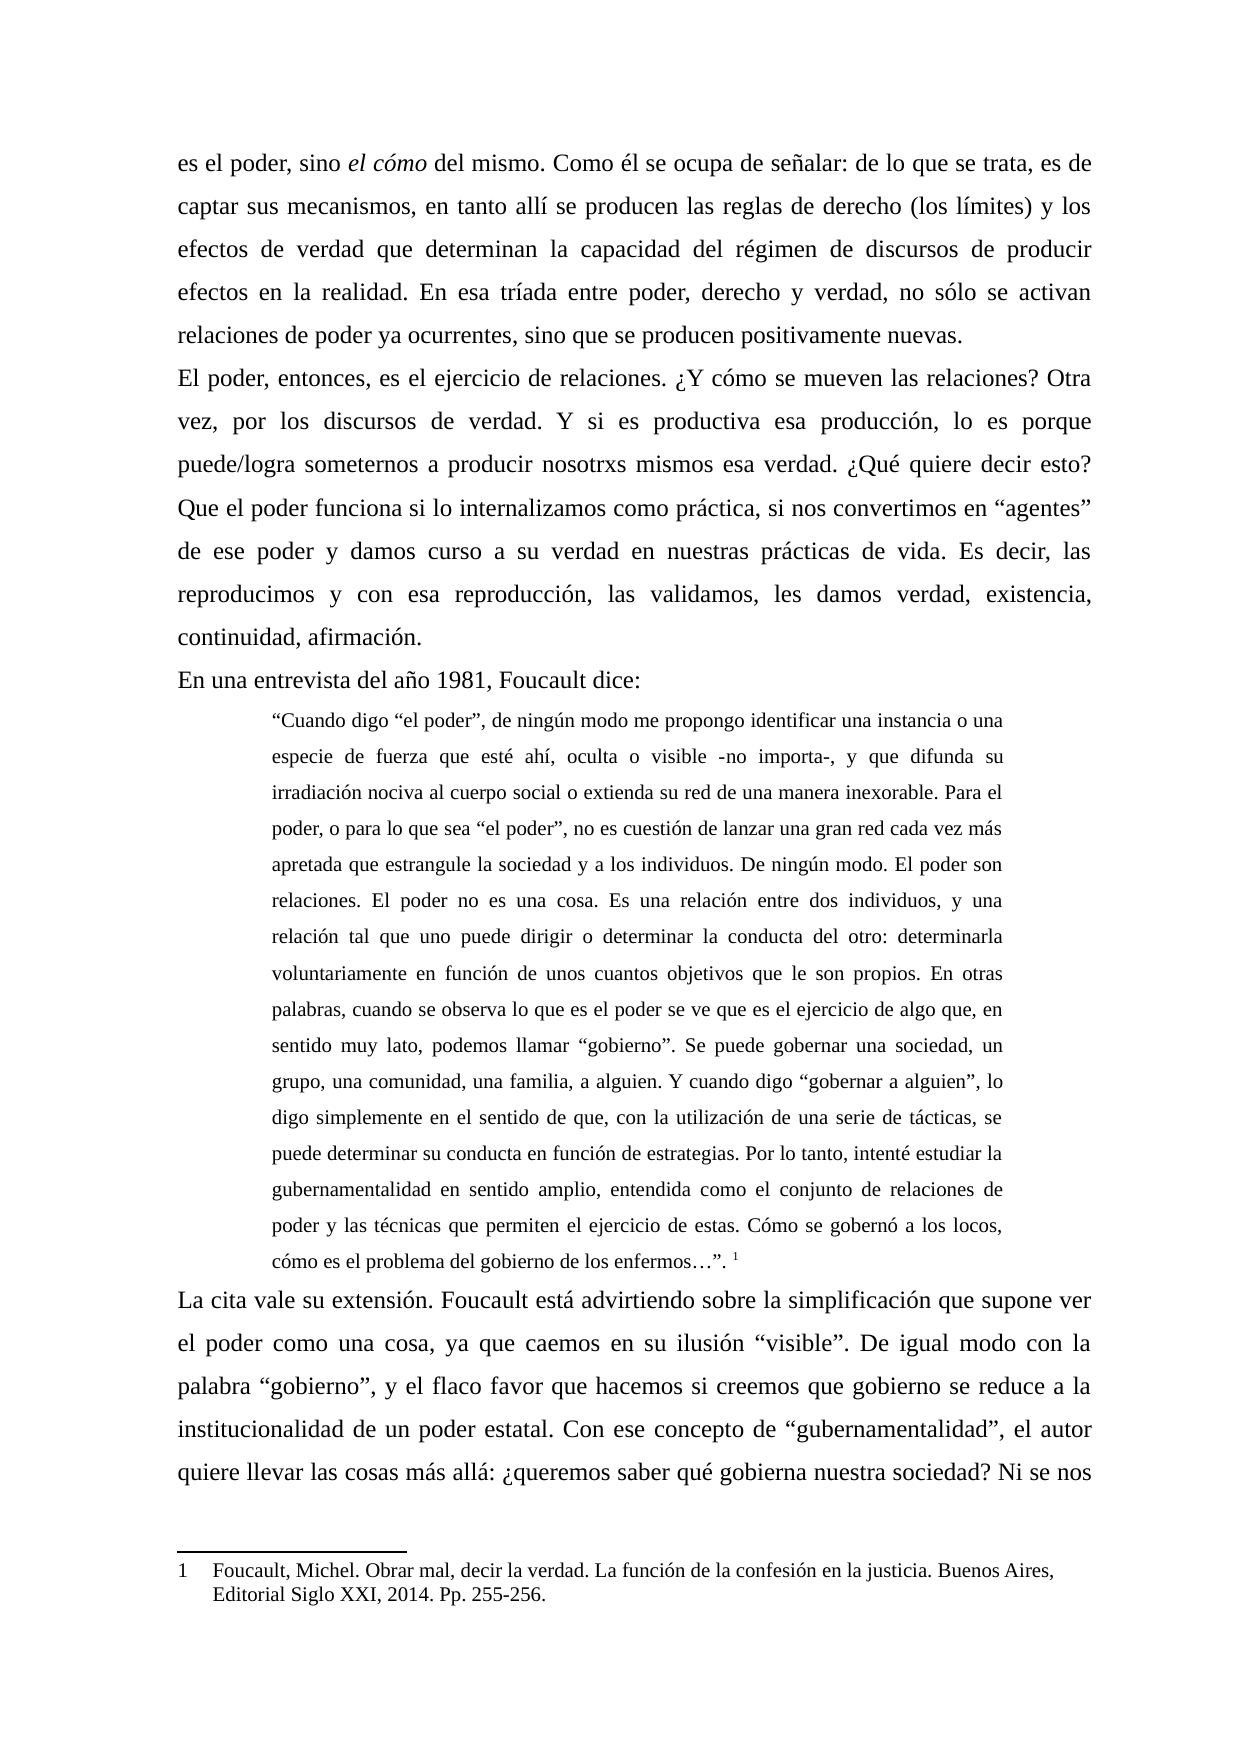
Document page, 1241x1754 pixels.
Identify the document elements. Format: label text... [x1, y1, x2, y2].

text es el poder, sino el cómo del mismo. Como él se ocupa de señalar: de lo que se trata, es de captar sus mecanismos, en tanto allí se producen las reglas de derecho (los límites) y los efectos de verdad que determinan la capacidad del régimen de discursos de producir efectos en la realidad. En esa tríada entre poder, derecho y verdad, no sólo se activan relaciones de poder ya ocurrentes, sino que se producen positivamente nuevas. [177, 148, 1093, 349]
text La cita vale su extensión. Foucault está advirtiendo sobre la simplificación que supone ver el poder como una cosa, ya que caemos en su ilusión “visible”. De igual modo con la palabra “gobierno”, y el flaco favor que hacemos si creemos que gobierno se reduce a la institucionalidad de un poder estatal. Con ese concepto de “gubernamentalidad”, el autor quiere llevar las cosas más allá: ¿queremos saber qué gobierna nuestra sociedad? Ni se nos [177, 1285, 1093, 1486]
text Foucault, Michel. Obrar mal, decir la verdad. La función de la confesión en la justicia. Buenos Aires, Editorial Siglo XXI, 2014. Pp. 255-256. [177, 1558, 1093, 1606]
text El poder, entonces, es el ejercicio de relaciones. ¿Y cómo se mueven las relaciones? Otra vez, por los discursos de verdad. Y si es productiva esa producción, lo es porque puede/logra someternos a producir nosotrxs mismos esa verdad. ¿Qué quiere decir esto? Que el poder funciona si lo internalizamos como práctica, si nos convertimos en “agentes” de ese poder y damos curso a su verdad en nuestras prácticas de vida. Es decir, las reproducimos y con esa reproducción, las validamos, les damos verdad, existencia, continuidad, afirmación. [177, 363, 1093, 651]
text En una entrevista del año 1981, Foucault dice: [177, 665, 1093, 694]
text “Cuando digo “el poder”, de ningún modo me propongo identificar una instancia o una especie de fuerza que esté ahí, oculta o visible -no importa-, y que difunda su irradiación nociva al cuerpo social o extienda su red de una manera inexorable. Para el poder, o para lo que sea “el poder”, no es cuestión de lanzar una gran red cada vez más apretada que estrangule la sociedad y a los individuos. De ningún modo. El poder son relaciones. El poder no es una cosa. Es una relación entre dos individuos, y una relación tal que uno puede dirigir o determinar la conducta del otro: determinarla voluntariamente en función de unos cuantos objetivos que le son propios. En otras palabras, cuando se observa lo que es el poder se ve que es el ejercicio de algo que, en sentido muy lato, podemos llamar “gobierno”. Se puede gobernar una sociedad, un grupo, una comunidad, una familia, a alguien. Y cuando digo “gobernar a alguien”, lo digo simplemente en el sentido de que, con la utilización de una serie de tácticas, se puede determinar su conducta en función de estrategias. Por lo tanto, intenté estudiar la gubernamentalidad en sentido amplio, entendida como el conjunto de relaciones de poder y las técnicas que permiten el ejercicio de estas. Cómo se gobernó a los locos, cómo es el problema del gobierno de los enfermos…”. [272, 708, 1004, 1273]
